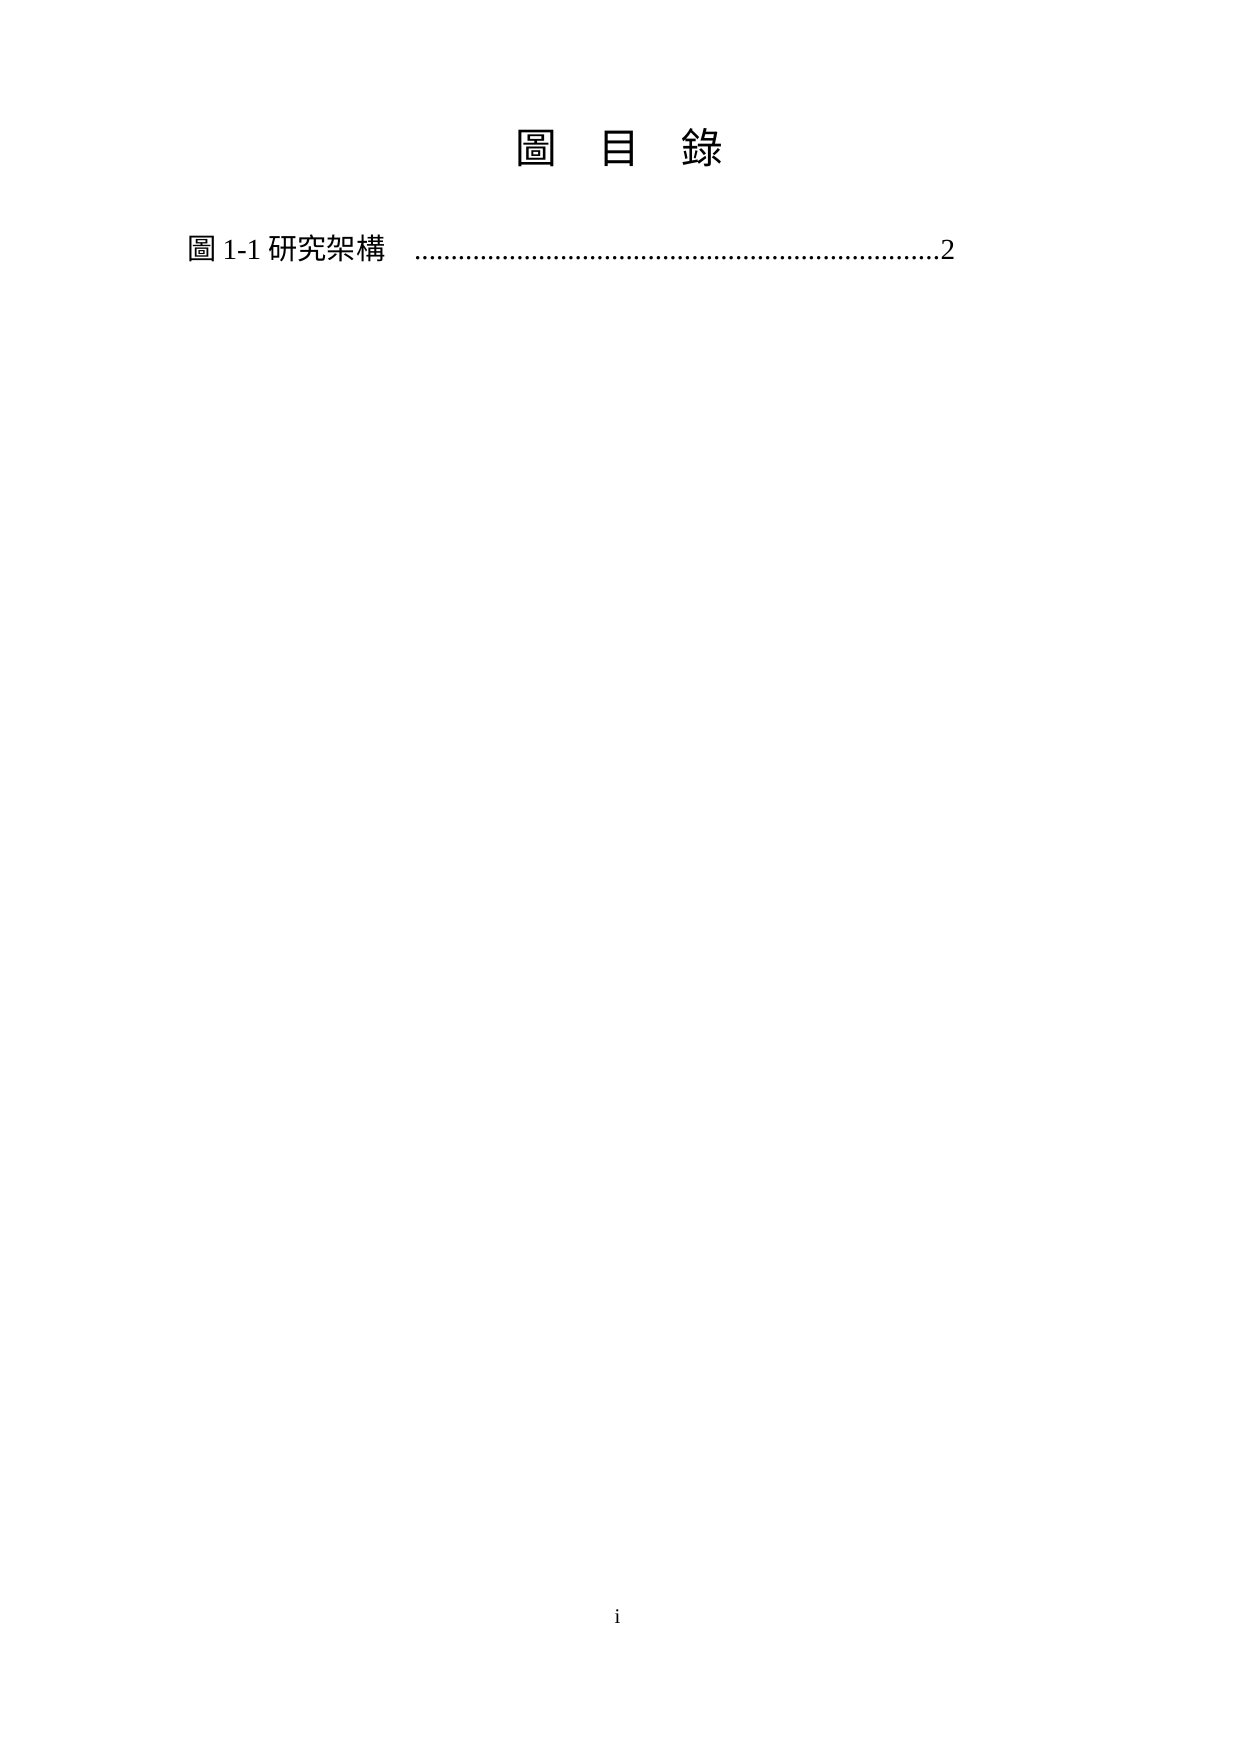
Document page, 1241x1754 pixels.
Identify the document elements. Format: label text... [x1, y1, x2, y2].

text 圖 目 錄 [187, 115, 1051, 175]
text 圖1-1 研究架構 2 [187, 205, 1053, 268]
